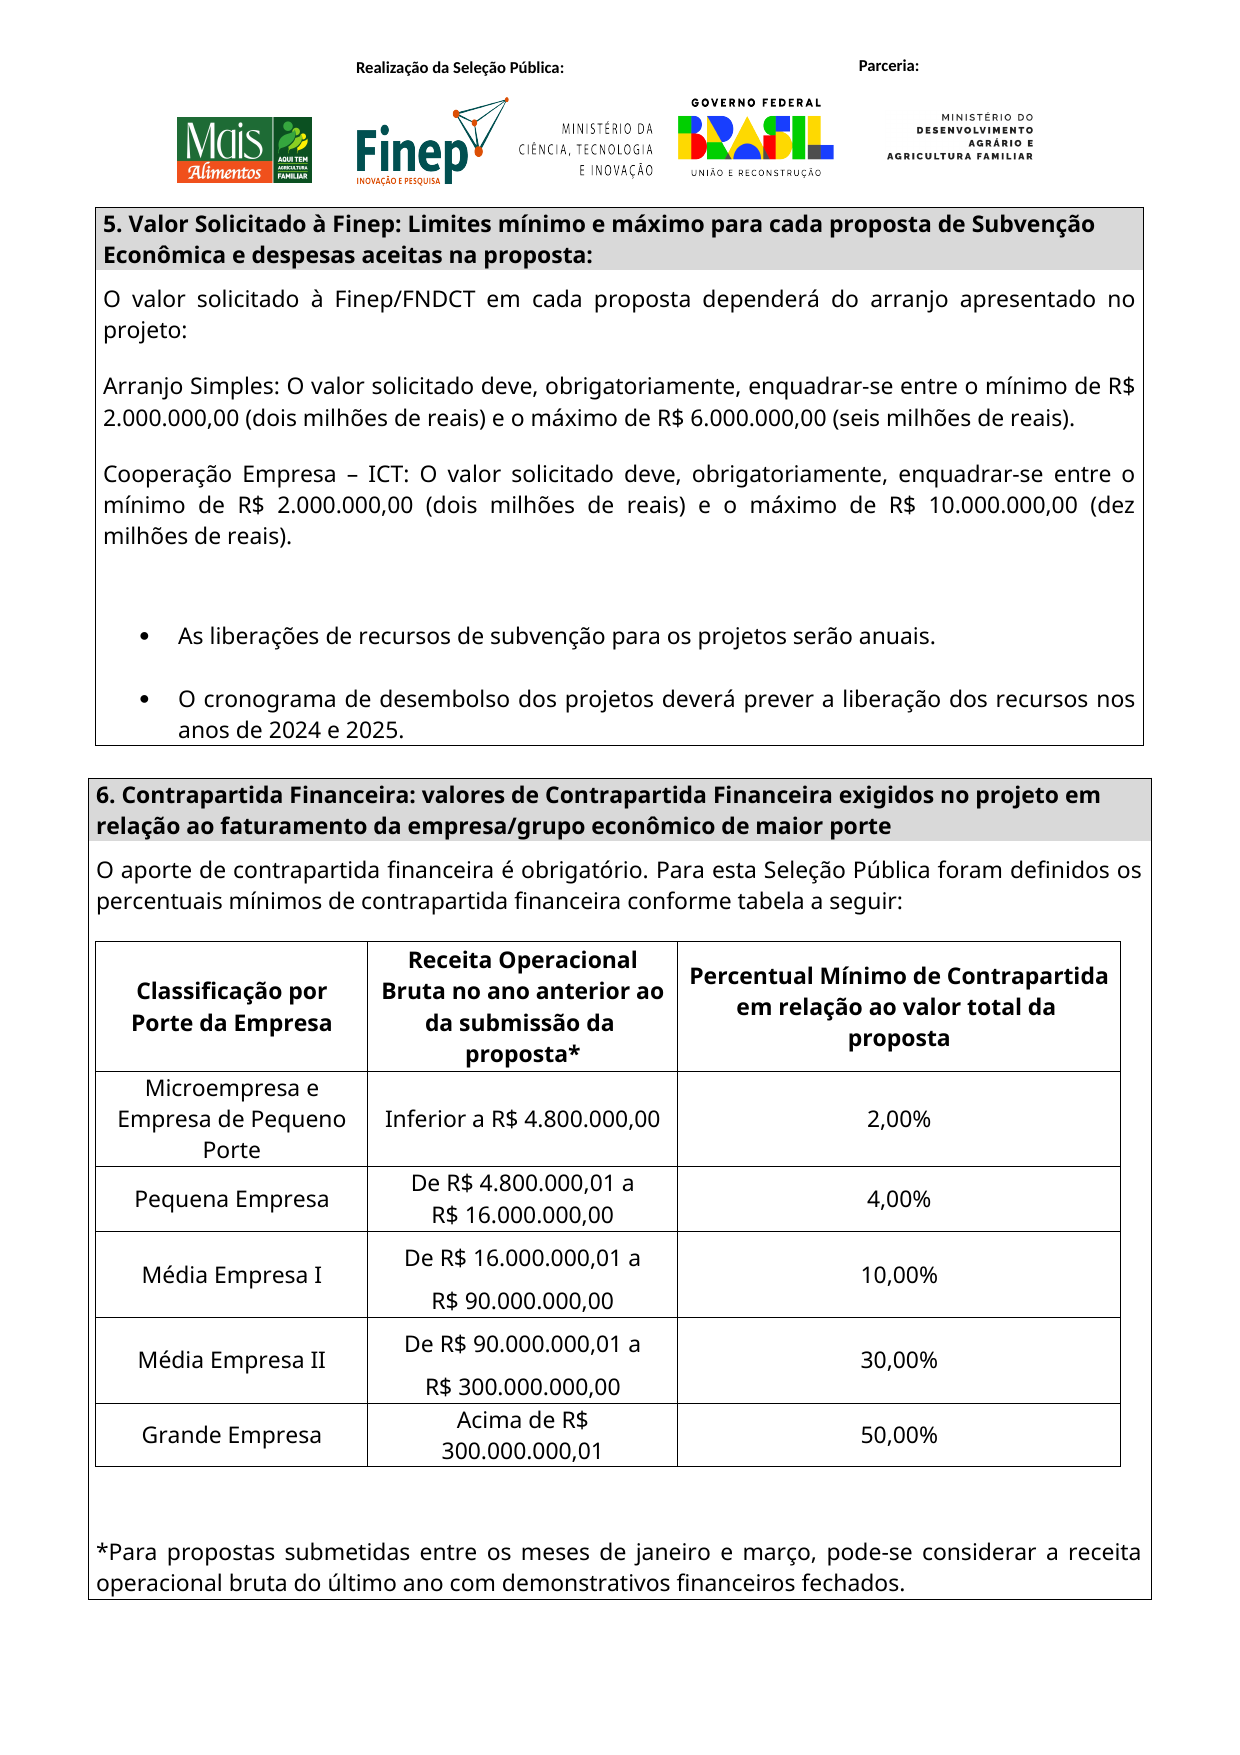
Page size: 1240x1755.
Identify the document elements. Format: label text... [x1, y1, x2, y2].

table_header Receita Operacional Bruta no ano anterior ao da submissão da proposta* [368, 942, 677, 1071]
table_cell De R$ 4.800.000,01 a [368, 1167, 677, 1198]
table_header Classificação por Porte da Empresa [96, 942, 367, 1071]
table_cell Microempresa e Empresa de Pequeno Porte [96, 1072, 367, 1166]
table_header Percentual Mínimo de Contrapartida em relação ao valor total da proposta [678, 942, 1120, 1071]
table_cell De R$ 90.000.000,01 a [368, 1318, 677, 1370]
table_cell O aporte de contrapartida financeira é obrigatório. Para esta Seleção Pública foram definidos os percentuais mínimos de contrapartida financeira conforme tabela a seguir: *Para propostas submetidas entre os meses de janeiro e março, pode-se considerar a receita operacional bruta do último ano com demonstrativos financeiros fechados. [89, 841, 1151, 1598]
table_cell Pequena Empresa [96, 1167, 367, 1231]
table_cell Média Empresa II [96, 1318, 367, 1403]
table_cell O valor solicitado à Finep/FNDCT em cada proposta dependerá do arranjo apresentado no projeto: Arranjo Simples: O valor solicitado deve, obrigatoriamente, enquadrar-se entre o mínimo de R$ 2.000.000,00 (dois milhões de reais) e o máximo de R$ 6.000.000,00 (seis milhões de reais). Cooperação Empresa – ICT: O valor solicitado deve, obrigatoriamente, enquadrar-se entre o mínimo de R$ 2.000.000,00 (dois milhões de reais) e o máximo de R$ 10.000.000,00 (dez milhões de reais). As liberações de recursos de subvenção para os projetos serão anuais. O cronograma de desembolso dos projetos deverá prever a liberação dos recursos nos anos de 2024 e 2025. [96, 270, 1143, 745]
table_cell R$ 16.000.000,00 [368, 1198, 677, 1231]
table_header 5. Valor Solicitado à Finep: Limites mínimo e máximo para cada proposta de Subvenção Econômica e despesas aceitas na proposta: [96, 208, 1143, 270]
table_cell R$ 300.000.000,00 [368, 1370, 677, 1403]
table_cell Média Empresa I [96, 1232, 367, 1317]
table_cell 2,00% [678, 1072, 1120, 1166]
table_cell 30,00% [678, 1318, 1120, 1403]
table_cell 10,00% [678, 1232, 1120, 1317]
table_cell 50,00% [678, 1404, 1120, 1466]
table_cell De R$ 16.000.000,01 a [368, 1232, 677, 1284]
table_cell Inferior a R$ 4.800.000,00 [368, 1072, 677, 1166]
table_cell 4,00% [678, 1167, 1120, 1231]
table_header 6. Contrapartida Financeira: valores de Contrapartida Financeira exigidos no projeto em relação ao faturamento da empresa/grupo econômico de maior porte [89, 779, 1151, 841]
table_cell Grande Empresa [96, 1404, 367, 1466]
table_cell R$ 90.000.000,00 [368, 1284, 677, 1317]
table_cell Acima de R$ 300.000.000,01 [368, 1404, 677, 1466]
